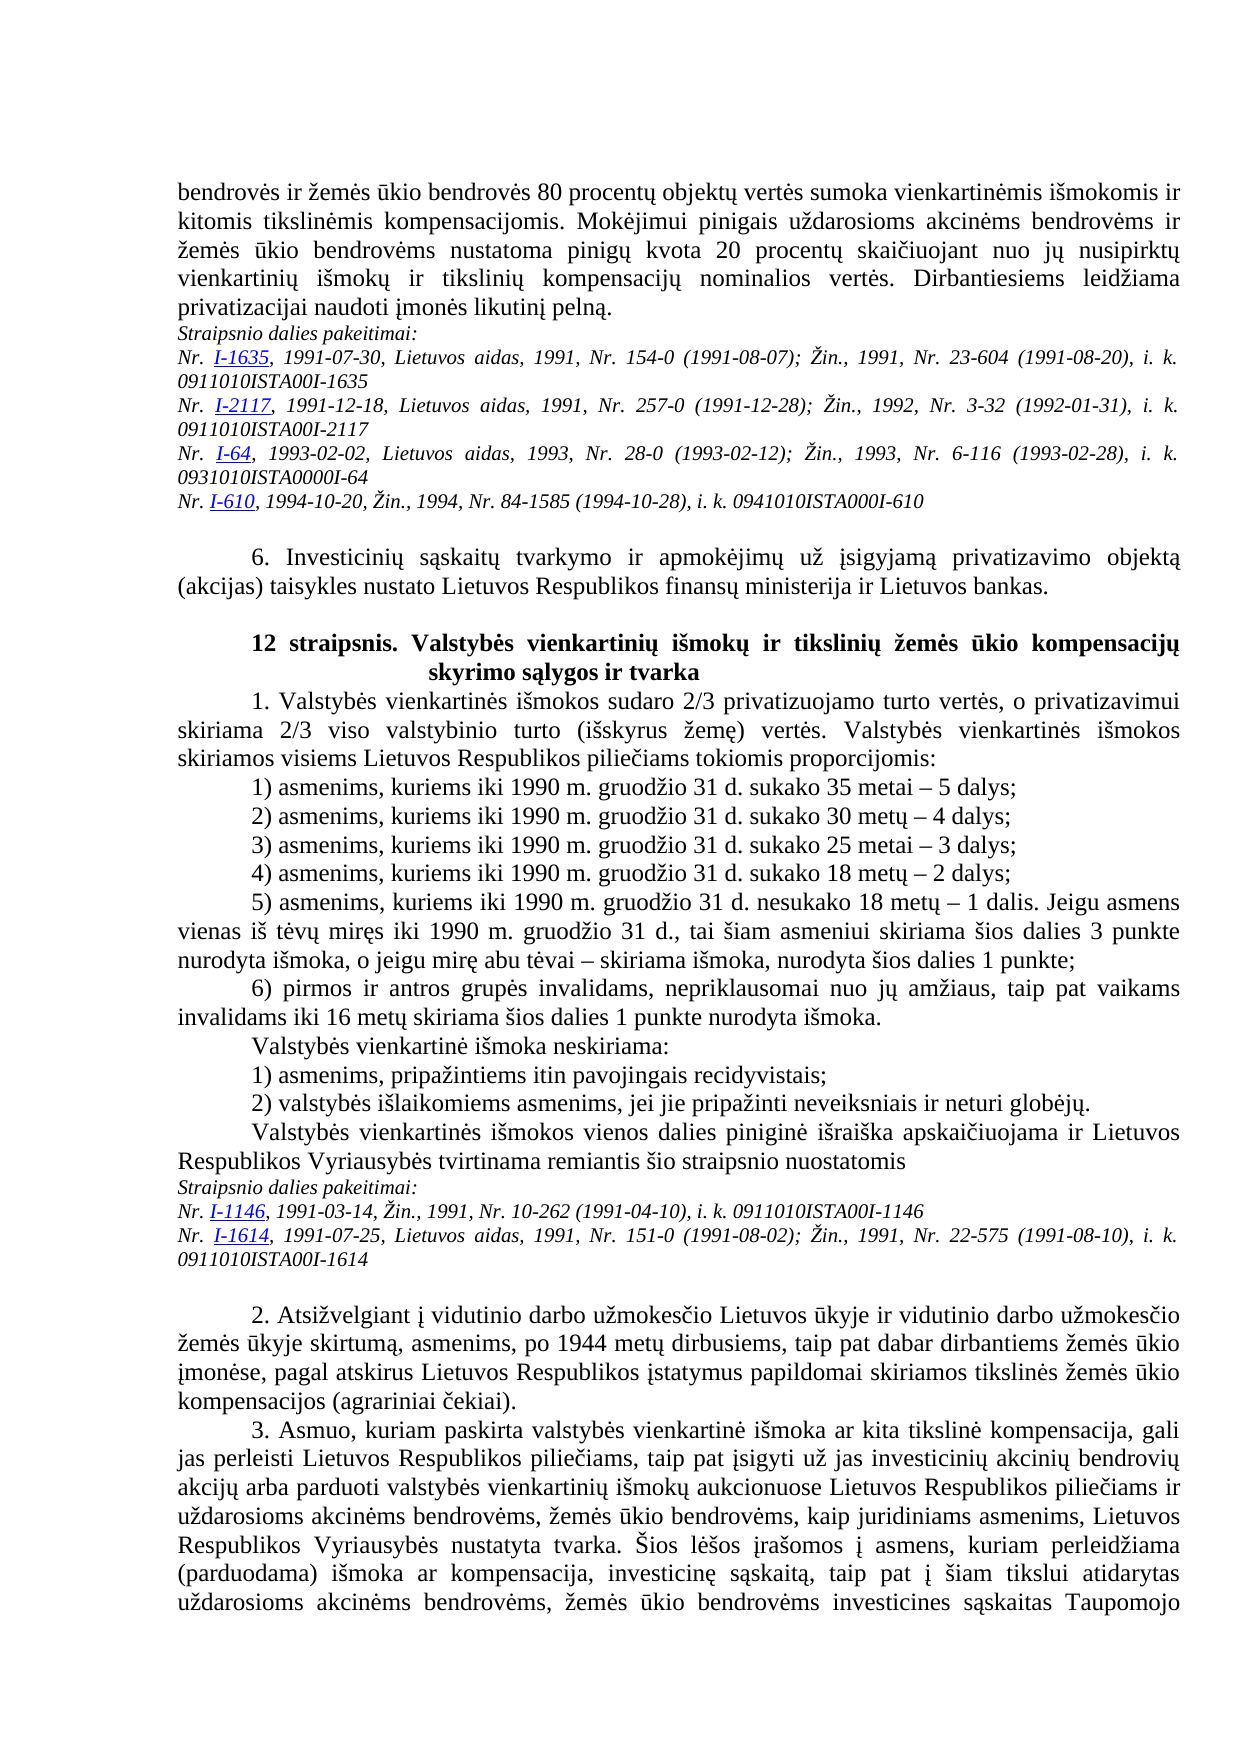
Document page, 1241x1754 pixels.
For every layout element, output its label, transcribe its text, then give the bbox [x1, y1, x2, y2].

text Nr. I-64, 1993-02-02, Lietuvos aidas, 1993, Nr. 28-0 (1993-02-12); Žin., 1993, Nr. 6-116 (1993-02-28), i. k. 0931010ISTA0000I-64 [177, 441, 1181, 489]
text 1. Valstybės vienkartinės išmokos sudaro 2/3 privatizuojamo turto vertės, o privatizavimui skiriama 2/3 viso valstybinio turto (išskyrus žemę) vertės. Valstybės vienkartinės išmokos skiriamos visiems Lietuvos Respublikos piliečiams tokiomis proporcijomis: [177, 686, 1181, 772]
text Nr. I-1146, 1991-03-14, Žin., 1991, Nr. 10-262 (1991-04-10), i. k. 0911010ISTA00I-1146 [177, 1199, 1181, 1223]
text Nr. I-610, 1994-10-20, Žin., 1994, Nr. 84-1585 (1994-10-28), i. k. 0941010ISTA000I-610 [177, 489, 1181, 513]
text 3) asmenims, kuriems iki 1990 m. gruodžio 31 d. sukako 25 metai – 3 dalys; [177, 830, 1181, 858]
text 2) valstybės išlaikomiems asmenims, jei jie pripažinti neveiksniais ir neturi globėjų. [177, 1088, 1181, 1117]
text 6. Investicinių sąskaitų tvarkymo ir apmokėjimų už įsigyjamą privatizavimo objektą (akcijas) taisykles nustato Lietuvos Respublikos finansų ministerija ir Lietuvos bankas. [177, 542, 1181, 600]
text Nr. I-2117, 1991-12-18, Lietuvos aidas, 1991, Nr. 257-0 (1991-12-28); Žin., 1992, Nr. 3-32 (1992-01-31), i. k. 0911010ISTA00I-2117 [177, 393, 1181, 441]
text Straipsnio dalies pakeitimai: [177, 321, 1181, 345]
text 1) asmenims, kuriems iki 1990 m. gruodžio 31 d. sukako 35 metai – 5 dalys; [177, 772, 1181, 801]
text 12 straipsnis. Valstybės vienkartinių išmokų ir tikslinių žemės ūkio kompensacijų skyrimo sąlygos ir tvarka [251, 628, 1181, 686]
text 2. Atsižvelgiant į vidutinio darbo užmokesčio Lietuvos ūkyje ir vidutinio darbo užmokesčio žemės ūkyje skirtumą, asmenims, po 1944 metų dirbusiems, taip pat dabar dirbantiems žemės ūkio įmonėse, pagal atskirus Lietuvos Respublikos įstatymus papildomai skiriamos tikslinės žemės ūkio kompensacijos (agrariniai čekiai). [177, 1300, 1181, 1415]
text 3. Asmuo, kuriam paskirta valstybės vienkartinė išmoka ar kita tikslinė kompensacija, gali jas perleisti Lietuvos Respublikos piliečiams, taip pat įsigyti už jas investicinių akcinių bendrovių akcijų arba parduoti valstybės vienkartinių išmokų aukcionuose Lietuvos Respublikos piliečiams ir uždarosioms akcinėms bendrovėms, žemės ūkio bendrovėms, kaip juridiniams asmenims, Lietuvos Respublikos Vyriausybės nustatyta tvarka. Šios lėšos įrašomos į asmens, kuriam perleidžiama (parduodama) išmoka ar kompensacija, investicinę sąskaitą, taip pat į šiam tikslui atidarytas uždarosioms akcinėms bendrovėms, žemės ūkio bendrovėms investicines sąskaitas Taupomojo [177, 1415, 1181, 1616]
text Nr. I-1614, 1991-07-25, Lietuvos aidas, 1991, Nr. 151-0 (1991-08-02); Žin., 1991, Nr. 22-575 (1991-08-10), i. k. 0911010ISTA00I-1614 [177, 1223, 1181, 1271]
text Straipsnio dalies pakeitimai: [177, 1175, 1181, 1199]
text 6) pirmos ir antros grupės invalidams, nepriklausomai nuo jų amžiaus, taip pat vaikams invalidams iki 16 metų skiriama šios dalies 1 punkte nurodyta išmoka. [177, 973, 1181, 1031]
text 1) asmenims, pripažintiems itin pavojingais recidyvistais; [177, 1060, 1181, 1088]
text Nr. I-1635, 1991-07-30, Lietuvos aidas, 1991, Nr. 154-0 (1991-08-07); Žin., 1991, Nr. 23-604 (1991-08-20), i. k. 0911010ISTA00I-1635 [177, 345, 1181, 393]
text bendrovės ir žemės ūkio bendrovės 80 procentų objektų vertės sumoka vienkartinėmis išmokomis ir kitomis tikslinėmis kompensacijomis. Mokėjimui pinigais uždarosioms akcinėms bendrovėms ir žemės ūkio bendrovėms nustatoma pinigų kvota 20 procentų skaičiuojant nuo jų nusipirktų vienkartinių išmokų ir tikslinių kompensacijų nominalios vertės. Dirbantiesiems leidžiama privatizacijai naudoti įmonės likutinį pelną. [177, 177, 1181, 321]
text 5) asmenims, kuriems iki 1990 m. gruodžio 31 d. nesukako 18 metų – 1 dalis. Jeigu asmens vienas iš tėvų miręs iki 1990 m. gruodžio 31 d., tai šiam asmeniui skiriama šios dalies 3 punkte nurodyta išmoka, o jeigu mirę abu tėvai – skiriama išmoka, nurodyta šios dalies 1 punkte; [177, 887, 1181, 973]
text Valstybės vienkartinė išmoka neskiriama: [177, 1031, 1181, 1060]
text Valstybės vienkartinės išmokos vienos dalies piniginė išraiška apskaičiuojama ir Lietuvos Respublikos Vyriausybės tvirtinama remiantis šio straipsnio nuostatomis [177, 1117, 1181, 1175]
text 4) asmenims, kuriems iki 1990 m. gruodžio 31 d. sukako 18 metų – 2 dalys; [177, 858, 1181, 887]
text 2) asmenims, kuriems iki 1990 m. gruodžio 31 d. sukako 30 metų – 4 dalys; [177, 801, 1181, 830]
